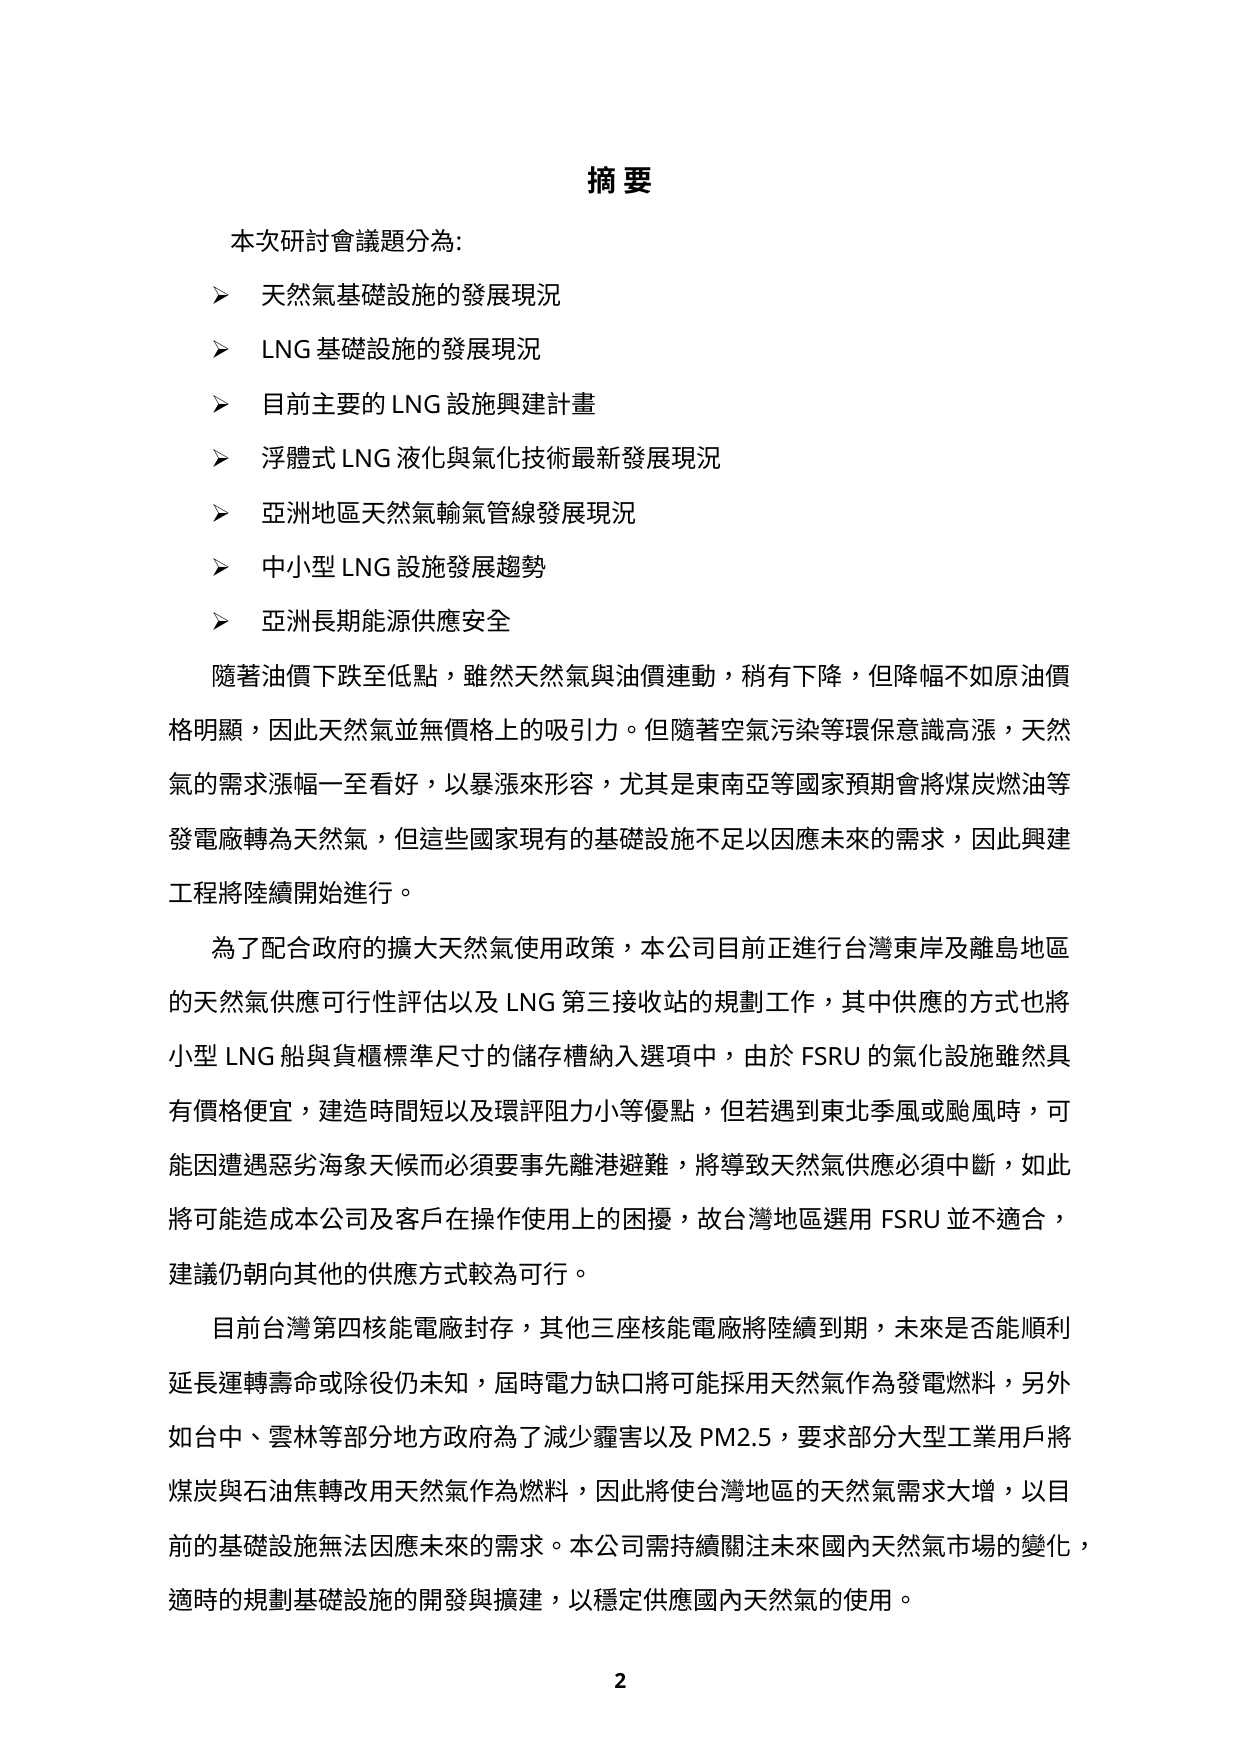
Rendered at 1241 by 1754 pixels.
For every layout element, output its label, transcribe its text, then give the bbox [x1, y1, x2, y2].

list 中小型LNG設施發展趨勢 [211, 547, 1072, 584]
text 摘 要 [118, 158, 1122, 200]
list 亞洲地區天然氣輸氣管線發展現況 [211, 493, 1072, 529]
list LNG基礎設施的發展現況 [211, 330, 1072, 366]
list 天然氣基礎設施的發展現況 [211, 276, 1072, 312]
list 亞洲長期能源供應安全 [211, 602, 1072, 638]
text 為了配合政府的擴大天然氣使用政策，本公司目前正進行台灣東岸及離島地區的天然氣供應可行性評估以及LNG第三接收站的規劃工作，其中供應的方式也將小型LNG船與貨櫃標準尺寸的儲存槽納入選項中，由於FSRU的氣化設施雖然具有價格便宜，建造時間短以及環評阻力小等優點，但若遇到東北季風或颱風時，可能因遭遇惡劣海象天候而必須要事先離港避難，將導致天然氣供應必須中斷，如此將可能造成本公司及客戶在操作使用上的困擾，故台灣地區選用FSRU並不適合，建議仍朝向其他的供應方式較為可行。 [168, 928, 1072, 1291]
text 隨著油價下跌至低點，雖然天然氣與油價連動，稍有下降，但降幅不如原油價格明顯，因此天然氣並無價格上的吸引力。但隨著空氣污染等環保意識高漲，天然氣的需求漲幅一至看好，以暴漲來形容，尤其是東南亞等國家預期會將煤炭燃油等發電廠轉為天然氣，但這些國家現有的基礎設施不足以因應未來的需求，因此興建工程將陸續開始進行。 [168, 656, 1072, 910]
text 本次研討會議題分為: [168, 221, 1072, 257]
text 目前台灣第四核能電廠封存，其他三座核能電廠將陸續到期，未來是否能順利延長運轉壽命或除役仍未知，屆時電力缺口將可能採用天然氣作為發電燃料，另外如台中、雲林等部分地方政府為了減少霾害以及PM2.5，要求部分大型工業用戶將煤炭與石油焦轉改用天然氣作為燃料，因此將使台灣地區的天然氣需求大增，以目前的基礎設施無法因應未來的需求。本公司需持續關注未來國內天然氣市場的變化，適時的規劃基礎設施的開發與擴建，以穩定供應國內天然氣的使用。 [168, 1309, 1072, 1617]
list 浮體式LNG液化與氣化技術最新發展現況 [211, 439, 1072, 475]
list 目前主要的LNG設施興建計畫 [211, 384, 1072, 421]
